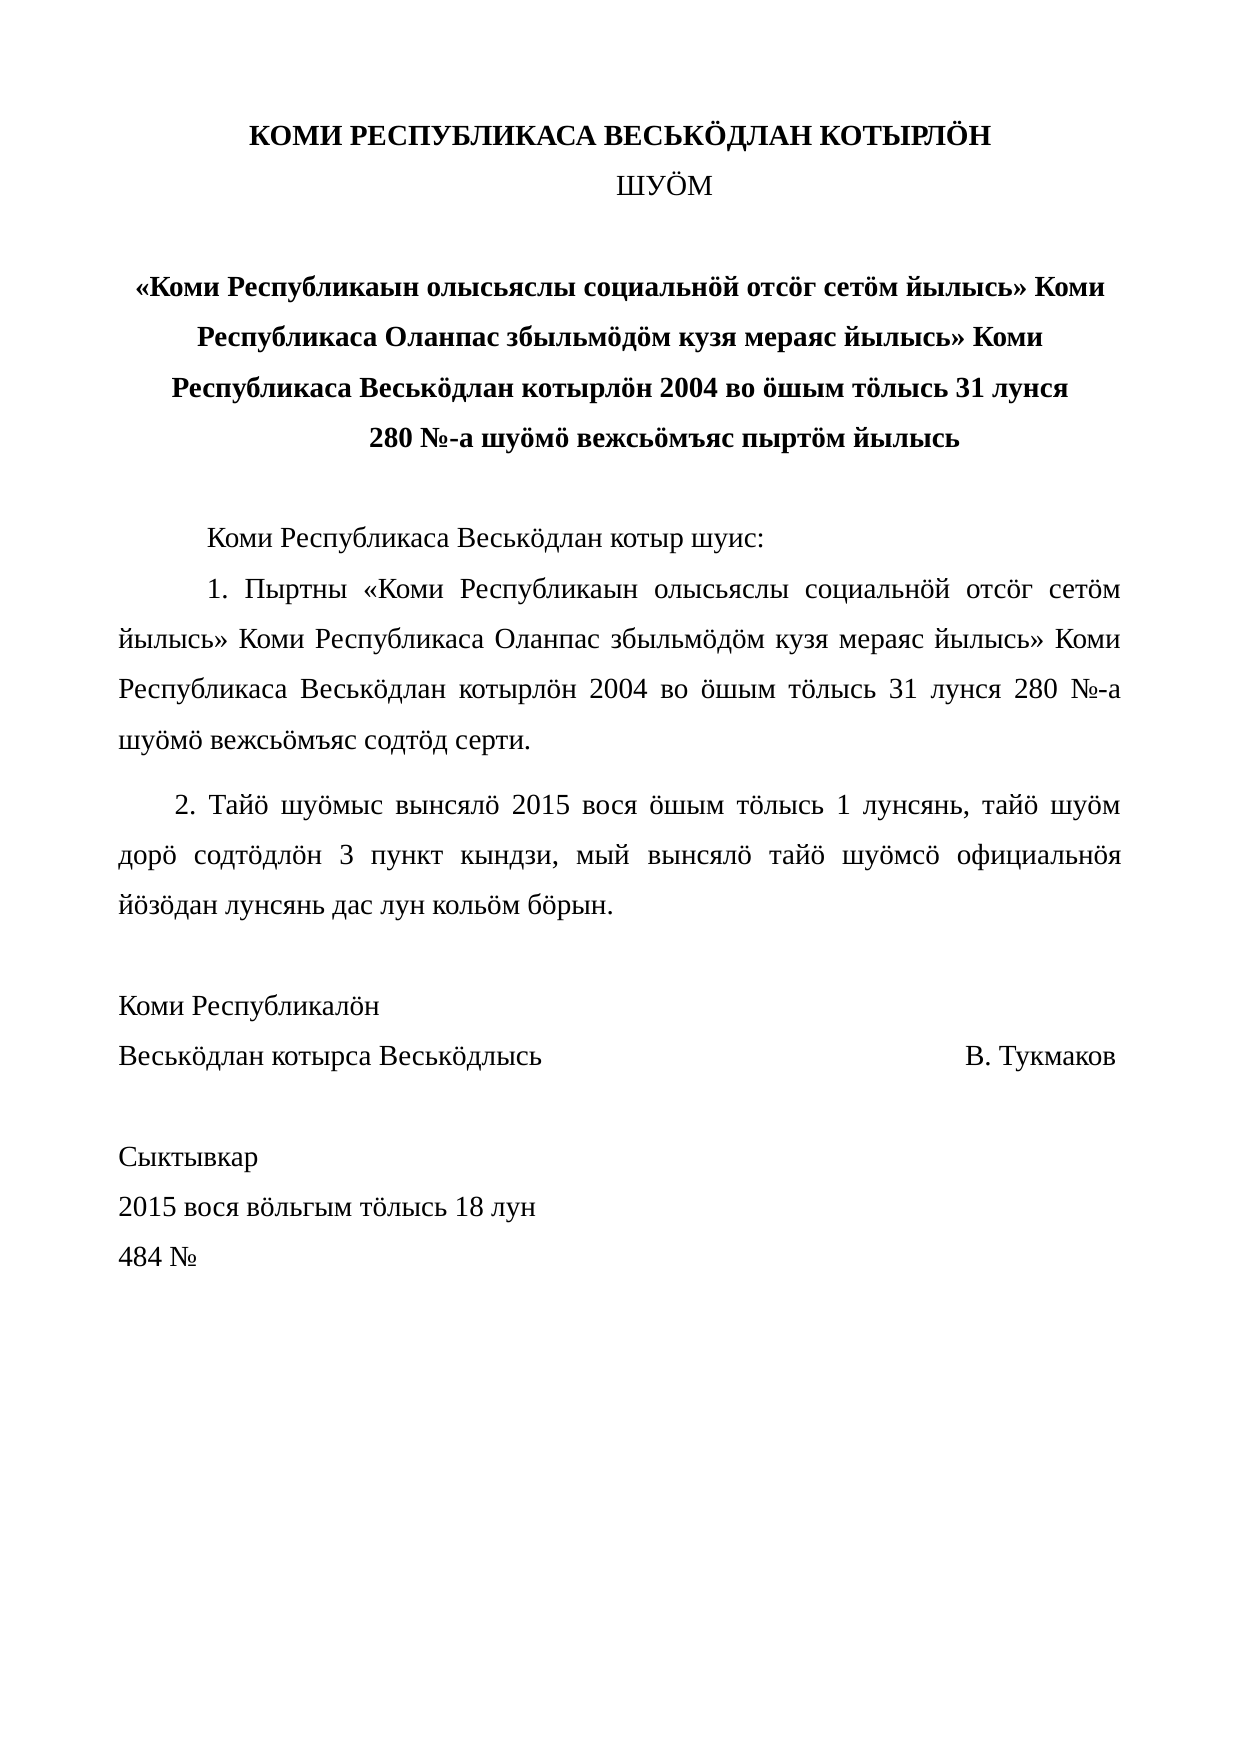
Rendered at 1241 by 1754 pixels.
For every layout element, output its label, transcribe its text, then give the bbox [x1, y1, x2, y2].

text Веськӧдлан котырса Веськӧдлысь В. Тукмаков [118, 1038, 1122, 1072]
text 484 № [118, 1239, 1122, 1273]
text Сыктывкар [118, 1139, 1122, 1172]
text ШУӦМ [118, 168, 1122, 202]
text 1. Пыртны «Коми Республикаын олысьяслы социальнӧй отсӧг сетӧм йылысь» Коми Республикаса Оланпас збыльмӧдӧм кузя мераяс йылысь» Коми Республикаса Веськӧдлан котырлӧн 2004 во ӧшым тӧлысь 31 лунся 280 №-а шуӧмӧ вежсьӧмъяс содтӧд серти. [118, 571, 1122, 755]
text «Коми Республикаын олысьяслы социальнӧй отсӧг сетӧм йылысь» Коми Республикаса Оланпас збыльмӧдӧм кузя мераяс йылысь» Коми Республикаса Веськӧдлан котырлӧн 2004 во ӧшым тӧлысь 31 лунся [118, 269, 1122, 403]
text 280 №-а шуӧмӧ вежсьӧмъяс пыртӧм йылысь [118, 420, 1122, 453]
text 2015 вося вӧльгым тӧлысь 18 лун [118, 1189, 1122, 1223]
text 2. Тайӧ шуӧмыс вынсялӧ 2015 вося ӧшым тӧлысь 1 лунсянь, тайӧ шуӧм дорӧ содтӧдлӧн 3 пункт кындзи, мый вынсялӧ тайӧ шуӧмсӧ официальнӧя йӧзӧдан лунсянь дас лун кольӧм бӧрын. [118, 787, 1122, 921]
text КОМИ РЕСПУБЛИКАСА ВЕСЬКӦДЛАН КОТЫРЛӦН [118, 118, 1122, 152]
text Коми Республикаса Веськӧдлан котыр шуис: [118, 521, 1122, 554]
text Коми Республикалӧн [118, 988, 1122, 1022]
